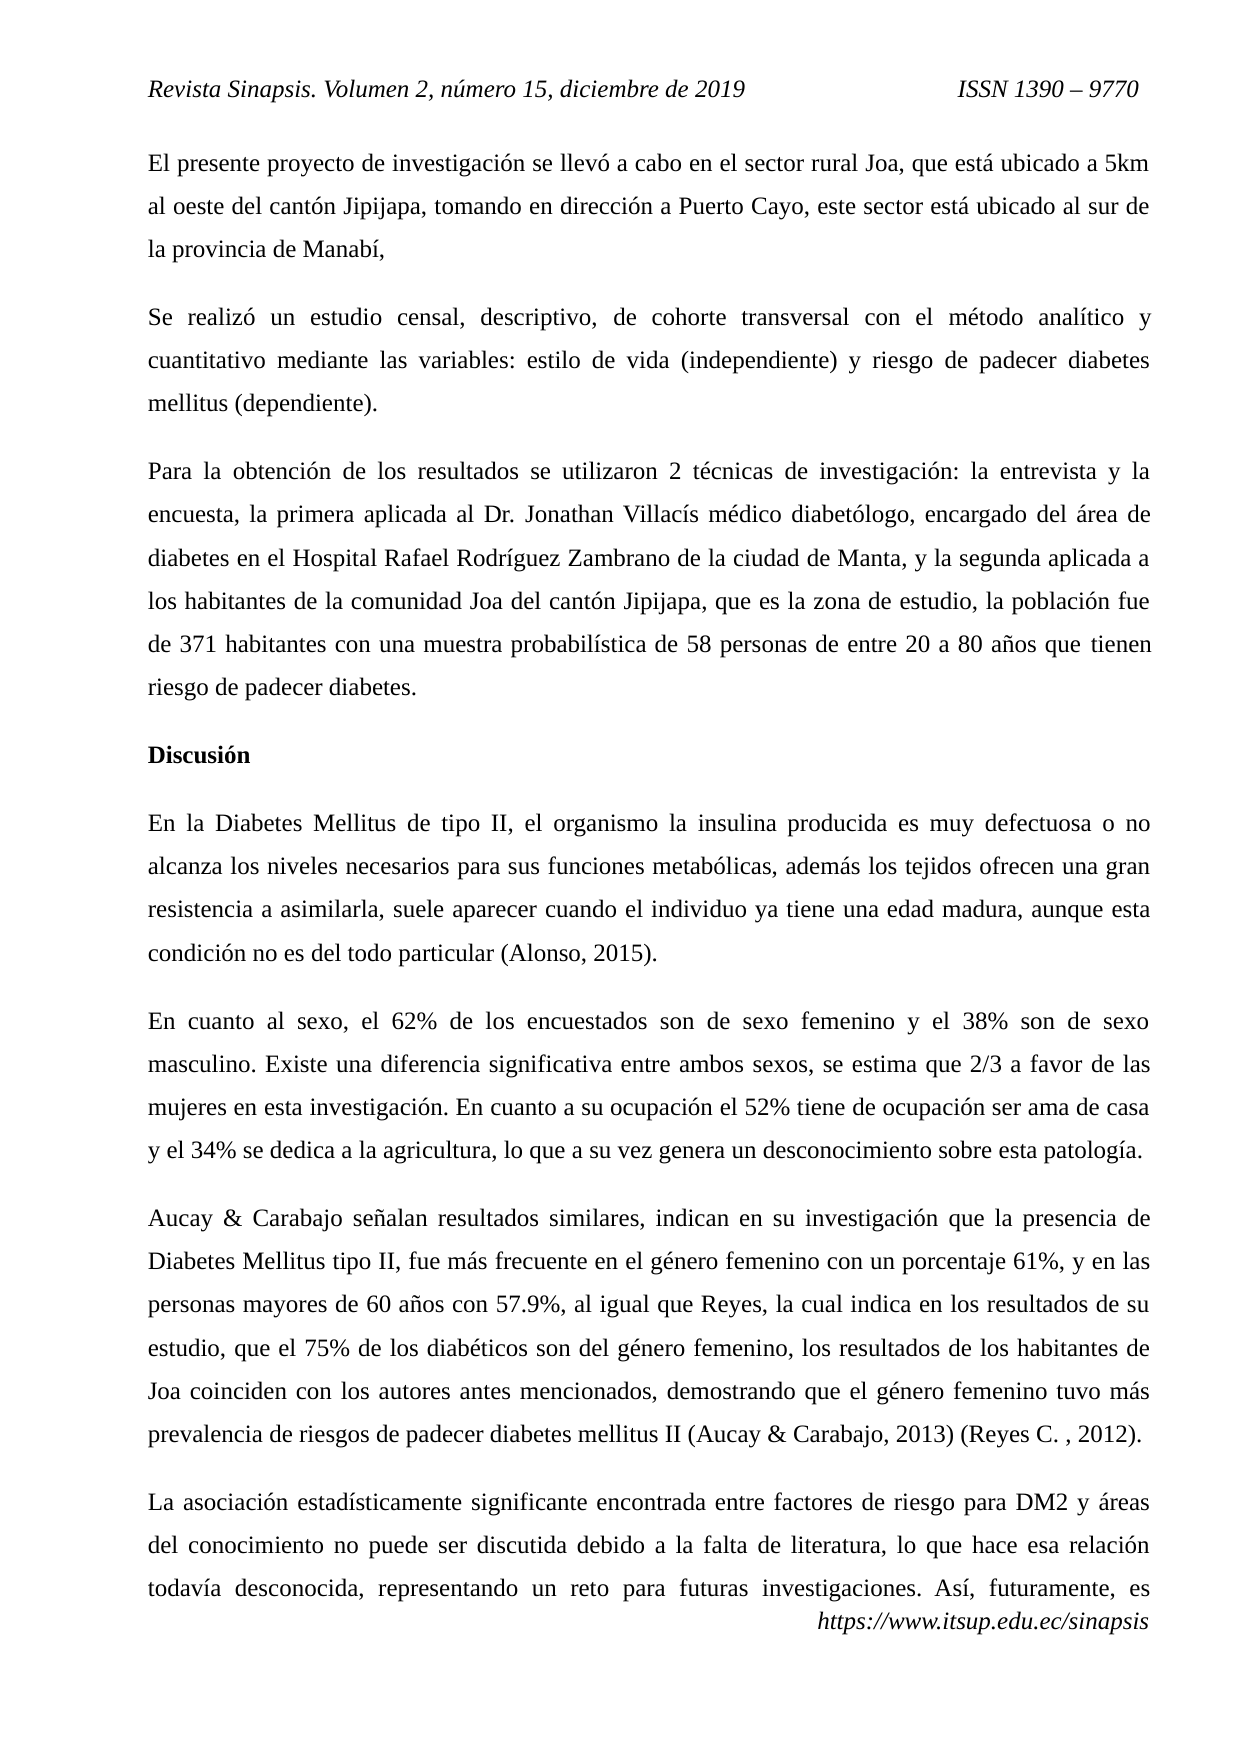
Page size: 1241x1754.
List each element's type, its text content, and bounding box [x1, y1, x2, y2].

text En la Diabetes Mellitus de tipo II, el organismo la insulina producida es muy defectuosa o no alcanza los niveles necesarios para sus funciones metabólicas, además los tejidos ofrecen una gran resistencia a asimilarla, suele aparecer cuando el individuo ya tiene una edad madura, aunque esta condición no es del todo particular (Alonso, 2015). [148, 808, 1152, 966]
text Aucay & Carabajo señalan resultados similares, indican en su investigación que la presencia de Diabetes Mellitus tipo II, fue más frecuente en el género femenino con un porcentaje 61%, y en las personas mayores de 60 años con 57.9%, al igual que Reyes, la cual indica en los resultados de su estudio, que el 75% de los diabéticos son del género femenino, los resultados de los habitantes de Joa coinciden con los autores antes mencionados, demostrando que el género femenino tuvo más prevalencia de riesgos de padecer diabetes mellitus II (Aucay & Carabajo, 2013) (Reyes C. , 2012). [148, 1203, 1152, 1448]
text La asociación estadísticamente significante encontrada entre factores de riesgo para DM2 y áreas del conocimiento no puede ser discutida debido a la falta de literatura, lo que hace esa relación todavía desconocida, representando un reto para futuras investigaciones. Así, futuramente, es [148, 1487, 1152, 1602]
text El presente proyecto de investigación se llevó a cabo en el sector rural Joa, que está ubicado a 5km al oeste del cantón Jipijapa, tomando en dirección a Puerto Cayo, este sector está ubicado al sur de la provincia de Manabí, [148, 148, 1152, 263]
text Se realizó un estudio censal, descriptivo, de cohorte transversal con el método analítico y cuantitativo mediante las variables: estilo de vida (independiente) y riesgo de padecer diabetes mellitus (dependiente). [148, 302, 1152, 417]
text Para la obtención de los resultados se utilizaron 2 técnicas de investigación: la entrevista y la encuesta, la primera aplicada al Dr. Jonathan Villacís médico diabetólogo, encargado del área de diabetes en el Hospital Rafael Rodríguez Zambrano de la ciudad de Manta, y la segunda aplicada a los habitantes de la comunidad Joa del cantón Jipijapa, que es la zona de estudio, la población fue de 371 habitantes con una muestra probabilística de 58 personas de entre 20 a 80 años que tienen riesgo de padecer diabetes. [148, 456, 1152, 701]
text En cuanto al sexo, el 62% de los encuestados son de sexo femenino y el 38% son de sexo masculino. Existe una diferencia significativa entre ambos sexos, se estima que 2/3 a favor de las mujeres en esta investigación. En cuanto a su ocupación el 52% tiene de ocupación ser ama de casa y el 34% se dedica a la agricultura, lo que a su vez genera un desconocimiento sobre esta patología. [148, 1006, 1152, 1164]
text Discusión [148, 740, 1152, 769]
